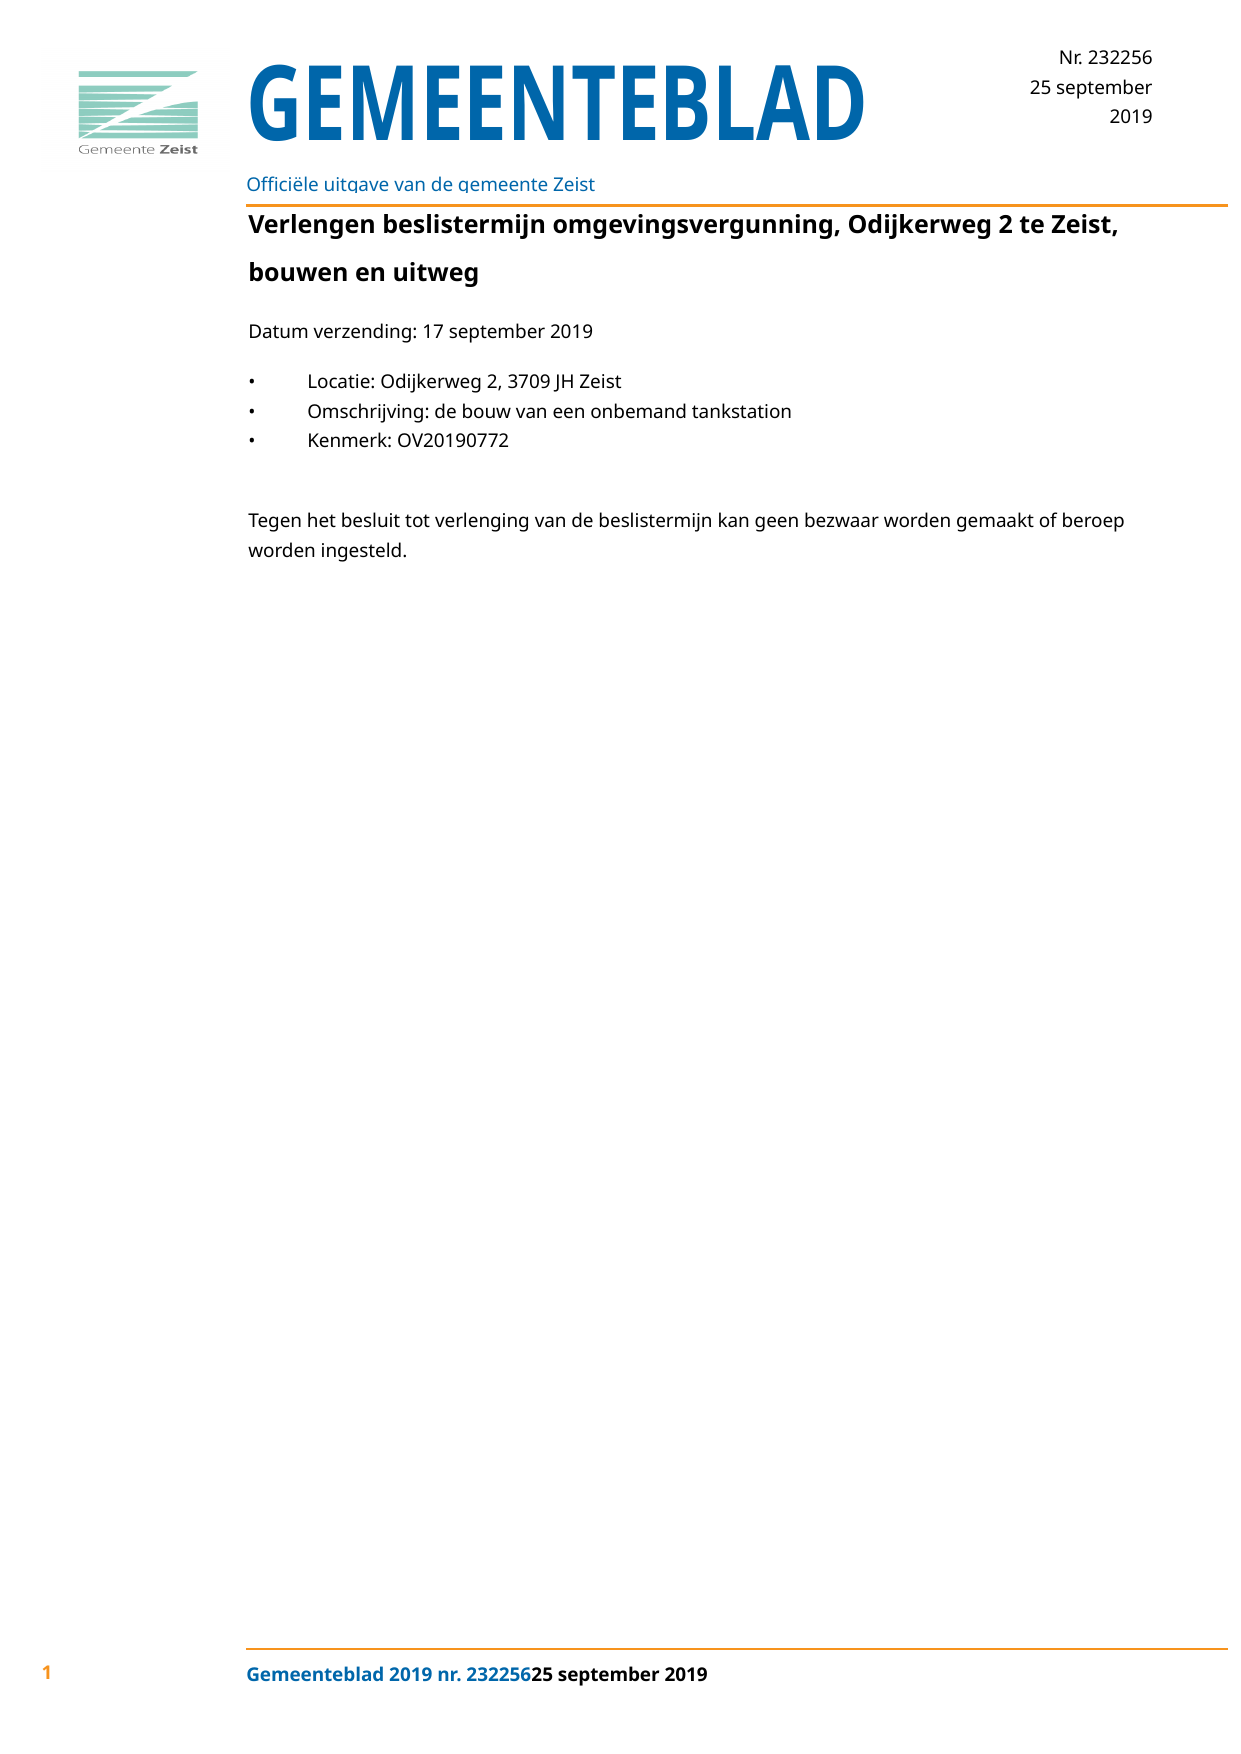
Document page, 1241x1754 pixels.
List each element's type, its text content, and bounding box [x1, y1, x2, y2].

picture [41, 47, 231, 172]
text Tegen het besluit tot verlenging van de beslistermijn kan geen bezwaar worden gemaakt of beroep worden ingesteld. [248, 507, 1152, 563]
list Locatie: Odijkerweg 2, 3709 JH Zeist [248, 368, 1152, 394]
list Omschrijving: de bouw van een onbemand tankstation [248, 398, 1152, 424]
list Kenmerk: OV20190772 [248, 427, 1152, 453]
text Verlengen beslistermijn omgevingsvergunning, Odijkerweg 2 te Zeist, bouwen en uitweg [248, 207, 1152, 288]
text Datum verzending: 17 september 2019 [248, 318, 1152, 344]
